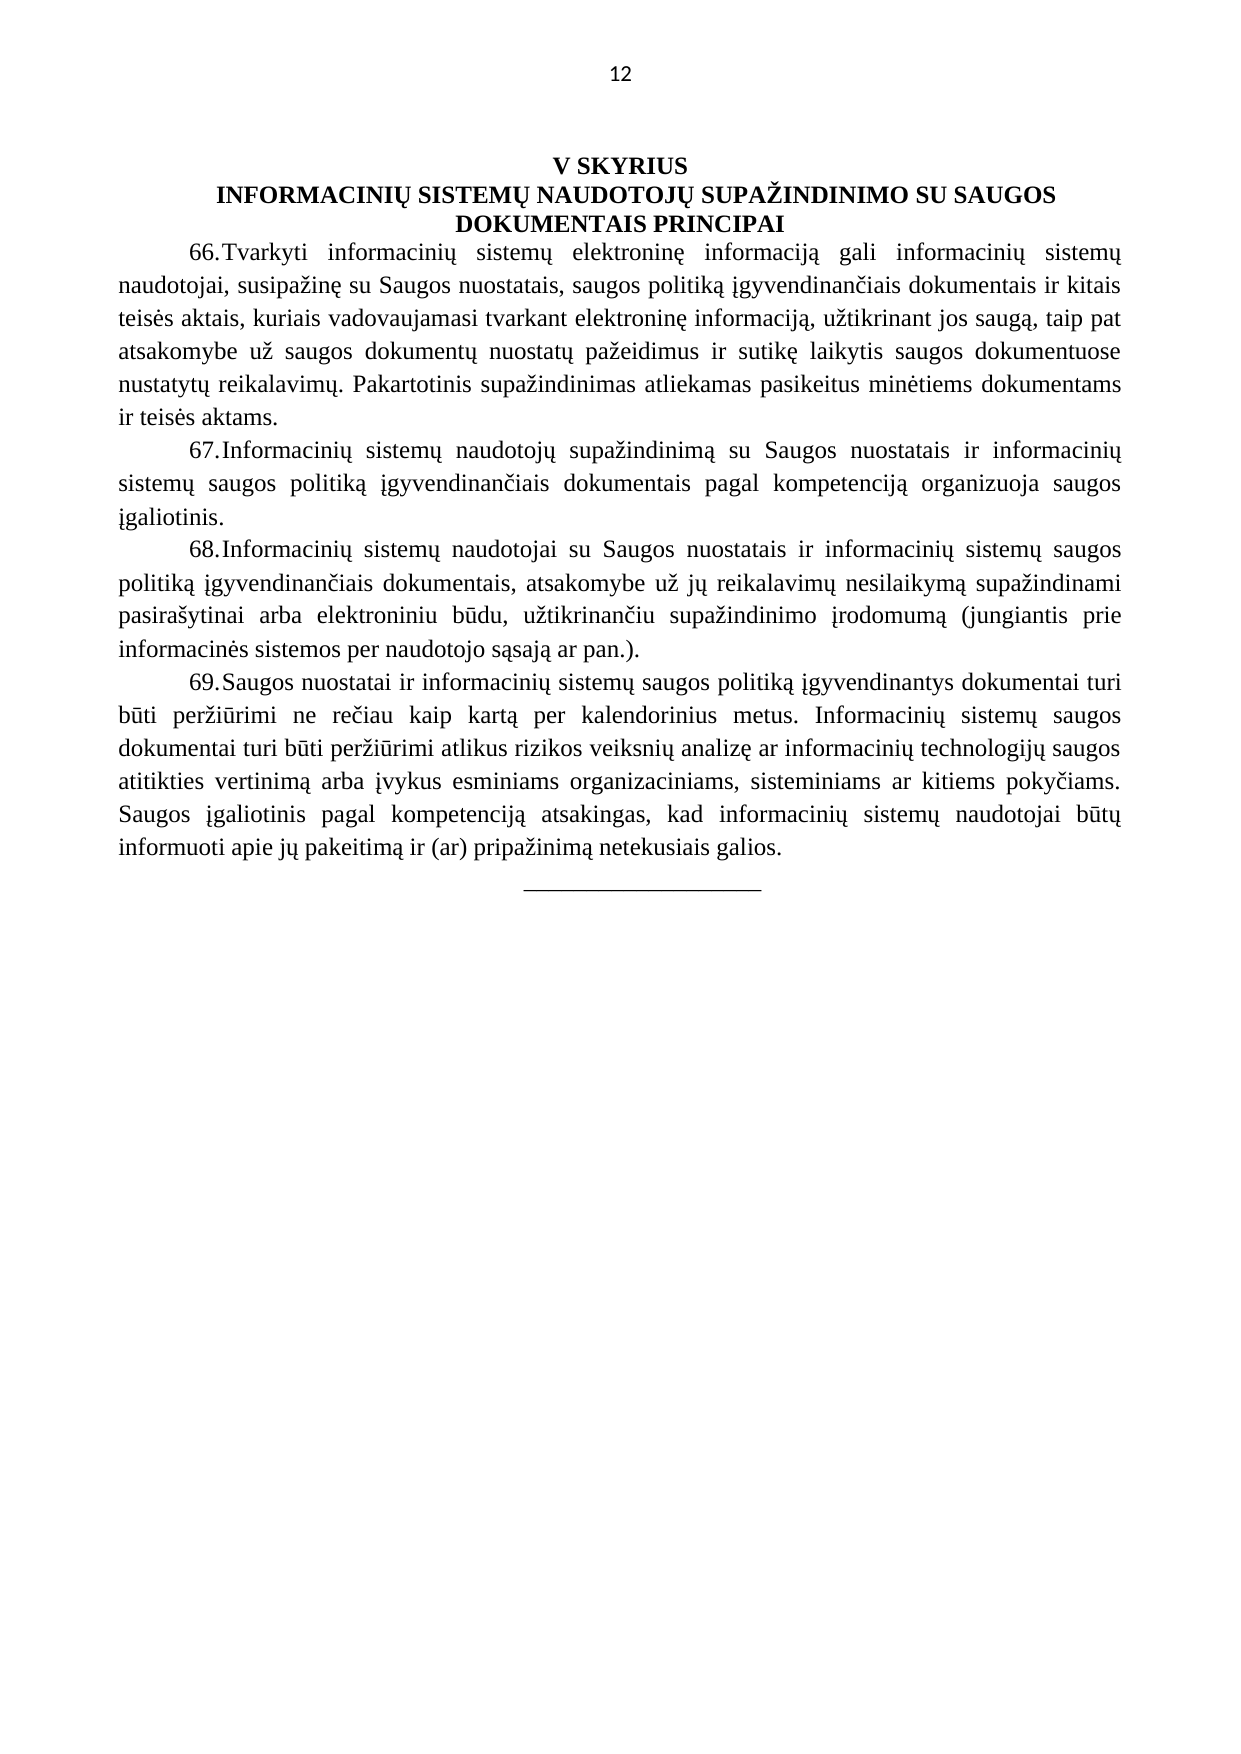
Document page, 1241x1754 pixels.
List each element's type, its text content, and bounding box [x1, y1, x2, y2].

text 69. Saugos nuostatai ir informacinių sistemų saugos politiką įgyvendinantys dokumentai turi būti peržiūrimi ne rečiau kaip kartą per kalendorinius metus. Informacinių sistemų saugos dokumentai turi būti peržiūrimi atlikus rizikos veiksnių analizę ar informacinių technologijų saugos atitikties vertinimą arba įvykus esminiams organizaciniams, sisteminiams ar kitiems pokyčiams. Saugos įgaliotinis pagal kompetenciją atsakingas, kad informacinių sistemų naudotojai būtų informuoti apie jų pakeitimą ir (ar) pripažinimą netekusiais galios. [118, 667, 1122, 861]
text ___________________ [162, 865, 1122, 893]
text 68. Informacinių sistemų naudotojai su Saugos nuostatais ir informacinių sistemų saugos politiką įgyvendinančiais dokumentais, atsakomybe už jų reikalavimų nesilaikymą supažindinami pasirašytinai arba elektroniniu būdu, užtikrinančiu supažindinimo įrodomumą (jungiantis prie informacinės sistemos per naudotojo sąsają ar pan.). [118, 534, 1122, 662]
text 66. Tvarkyti informacinių sistemų elektroninę informaciją gali informacinių sistemų naudotojai, susipažinę su Saugos nuostatais, saugos politiką įgyvendinančiais dokumentais ir kitais teisės aktais, kuriais vadovaujamasi tvarkant elektroninę informaciją, užtikrinant jos saugą, taip pat atsakomybe už saugos dokumentų nuostatų pažeidimus ir sutikę laikytis saugos dokumentuose nustatytų reikalavimų. Pakartotinis supažindinimas atliekamas pasikeitus minėtiems dokumentams ir teisės aktams. [118, 237, 1122, 431]
text V SKYRIUS [118, 151, 1122, 180]
text 67. Informacinių sistemų naudotojų supažindinimą su Saugos nuostatais ir informacinių sistemų saugos politiką įgyvendinančiais dokumentais pagal kompetenciją organizuoja saugos įgaliotinis. [118, 436, 1122, 530]
text INFORMACINIŲ SISTEMŲ NAUDOTOJŲ SUPAŽINDINIMO SU SAUGOS DOKUMENTAIS PRINCIPAI [118, 180, 1122, 237]
